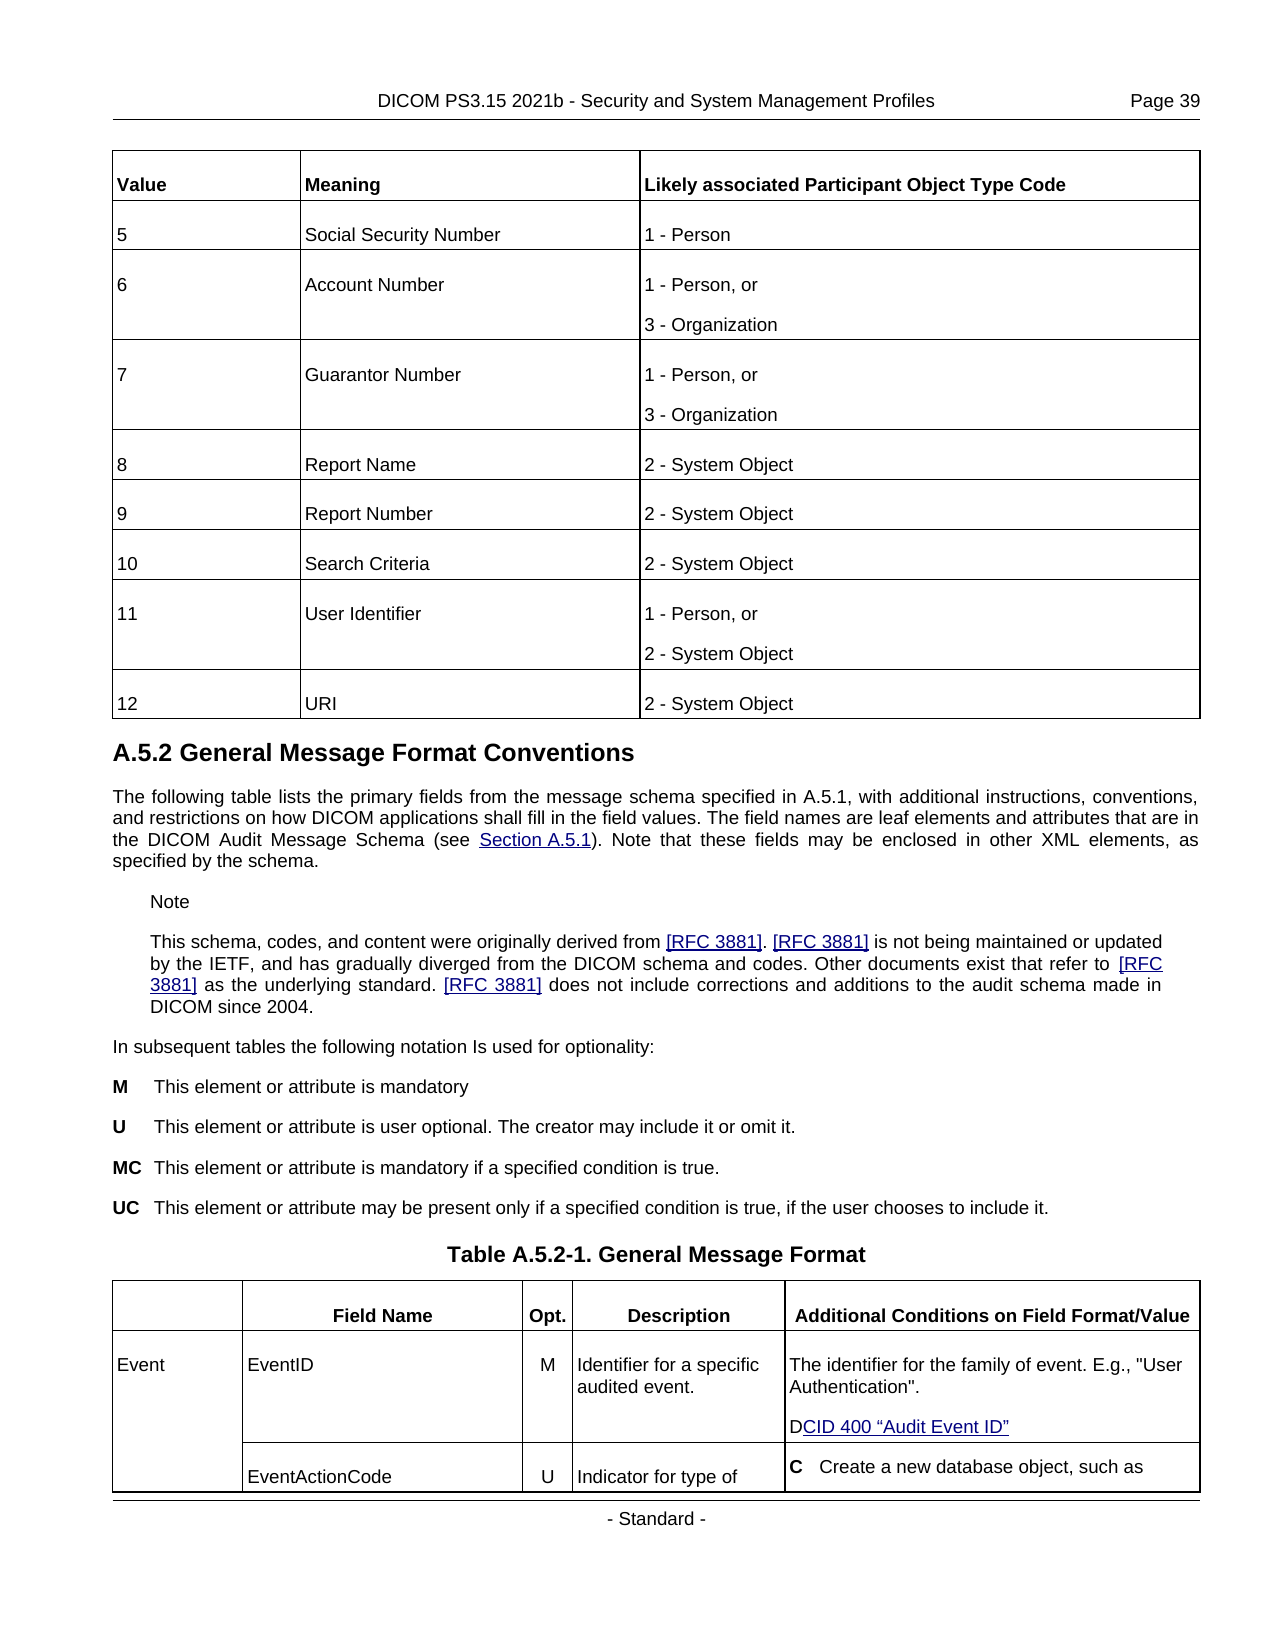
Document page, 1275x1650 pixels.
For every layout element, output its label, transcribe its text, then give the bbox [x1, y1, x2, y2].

table_cell 11 [113, 580, 300, 668]
text In subsequent tables the following notation Is used for optionality: [112, 1036, 1200, 1057]
table_cell 2 - System Object [641, 430, 1199, 479]
table_header Opt. [523, 1281, 572, 1330]
text MC This element or attribute is mandatory if a specified condition is true. [112, 1157, 1200, 1178]
text UC This element or attribute may be present only if a specified condition is true, if the user chooses to include it. [112, 1197, 1200, 1218]
table_cell 10 [113, 530, 300, 578]
table_cell Social Security Number [301, 201, 639, 249]
table_cell 7 [113, 340, 300, 429]
table_header Likely associated Participant Object Type Code [641, 151, 1199, 200]
table_header [113, 1281, 242, 1330]
table_cell 8 [113, 430, 300, 479]
table_cell The identifier for the family of event. E.g., "User Authentication". DCID 400 “Audit Event ID” [786, 1331, 1199, 1442]
table_cell 1 - Person, or 2 - System Object [641, 580, 1199, 668]
table_cell U [523, 1443, 572, 1491]
table_cell 5 [113, 201, 300, 249]
table_cell Report Number [301, 480, 639, 529]
text The following table lists the primary fields from the message schema specified in A.5.1, with additional instructions, conventions, and restrictions on how DICOM applications shall fill in the field values. The field names are leaf elements and attributes that are in the DICOM Audit Message Schema (see Section A.5.1). Note that these fields may be enclosed in other XML elements, as specified by the schema. [112, 785, 1200, 872]
table_cell 1 - Person, or 3 - Organization [641, 340, 1199, 429]
table_cell Report Name [301, 430, 639, 479]
table_cell User Identifier [301, 580, 639, 668]
text M This element or attribute is mandatory [112, 1076, 1200, 1098]
text U This element or attribute is user optional. The creator may include it or omit it. [112, 1116, 1200, 1138]
text Note [150, 890, 1162, 912]
table_cell 6 [113, 250, 300, 339]
text A.5.2 General Message Format Conventions [112, 738, 1200, 767]
table_header Field Name [243, 1281, 522, 1330]
table_cell M [523, 1331, 572, 1442]
table_cell URI [301, 670, 639, 718]
table_cell Indicator for type of [573, 1443, 784, 1491]
text Table A.5.2-1. General Message Format [112, 1241, 1200, 1267]
table_cell Event [113, 1331, 242, 1491]
table_cell Account Number [301, 250, 639, 339]
table_cell EventActionCode [243, 1443, 522, 1491]
table_cell Search Criteria [301, 530, 639, 578]
table_cell 2 - System Object [641, 480, 1199, 529]
table_cell 12 [113, 670, 300, 718]
table_header Meaning [301, 151, 639, 200]
table_cell EventID [243, 1331, 522, 1442]
table_cell 1 - Person [641, 201, 1199, 249]
table_cell C Create a new database object, such as [786, 1443, 1199, 1491]
table_header Value [113, 151, 300, 200]
table_cell Identifier for a specific audited event. [573, 1331, 784, 1442]
table_cell 2 - System Object [641, 670, 1199, 718]
text This schema, codes, and content were originally derived from [RFC 3881]. [RFC 3881] is not being maintained or updated by the IETF, and has gradually diverged from the DICOM schema and codes. Other documents exist that refer to [RFC 3881] as the underlying standard. [RFC 3881] does not include corrections and additions to the audit schema made in DICOM since 2004. [150, 931, 1162, 1017]
table_header Additional Conditions on Field Format/Value [786, 1281, 1199, 1330]
table_cell Guarantor Number [301, 340, 639, 429]
table_cell 2 - System Object [641, 530, 1199, 578]
table_cell 9 [113, 480, 300, 529]
table_cell 1 - Person, or 3 - Organization [641, 250, 1199, 339]
table_header Description [573, 1281, 784, 1330]
